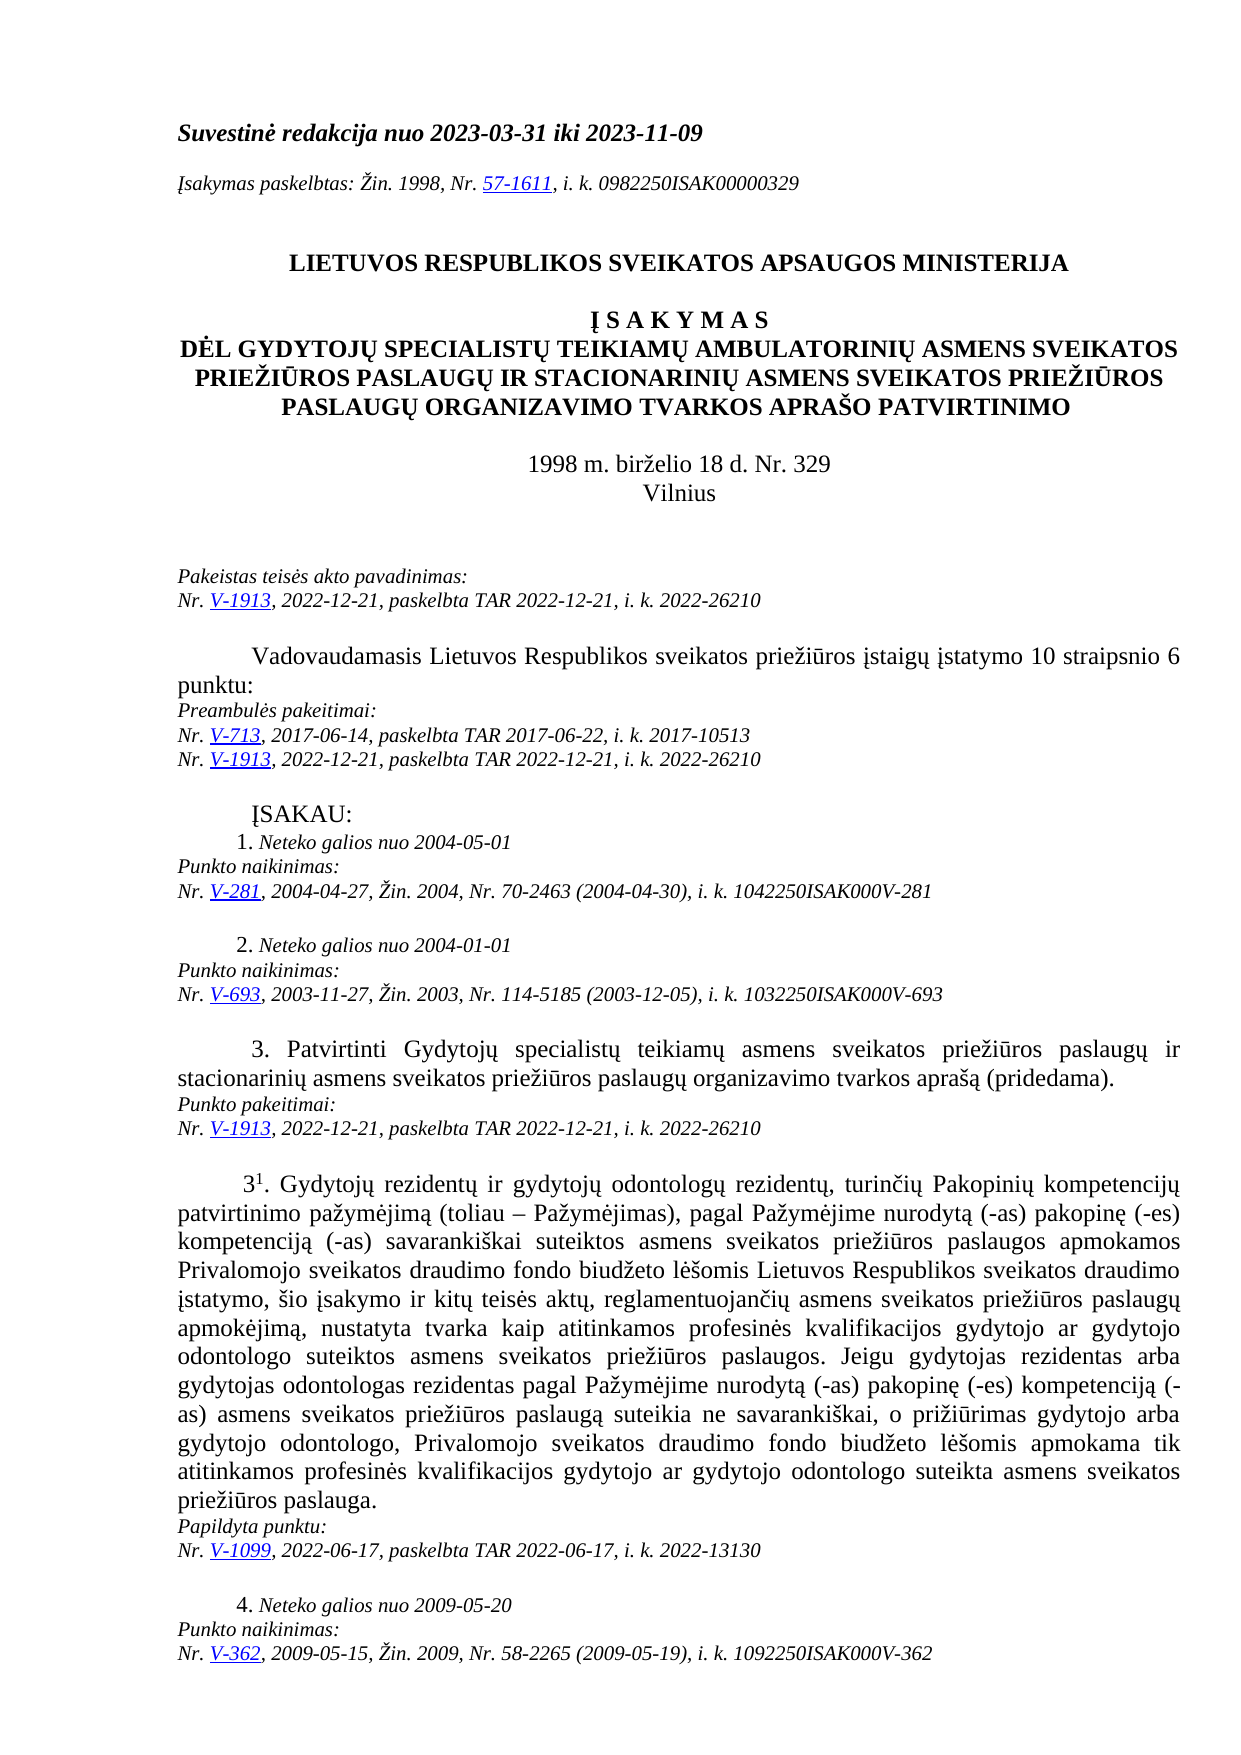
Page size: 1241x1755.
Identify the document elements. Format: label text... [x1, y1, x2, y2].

text Vadovaudamasis Lietuvos Respublikos sveikatos priežiūros įstaigų įstatymo 10 straipsnio 6 punktu: [177, 641, 1181, 698]
text Vilnius [177, 478, 1181, 507]
text Nr. V-1913, 2022-12-21, paskelbta TAR 2022-12-21, i. k. 2022-26210 [177, 588, 1181, 612]
text 1998 m. birželio 18 d. Nr. 329 [177, 449, 1181, 478]
text 2. Neteko galios nuo 2004-01-01 [177, 931, 1181, 958]
text Punkto naikinimas: [177, 958, 1181, 982]
text Suvestinė redakcija nuo 2023-03-31 iki 2023-11-09 [177, 118, 1181, 147]
text 31. Gydytojų rezidentų ir gydytojų odontologų rezidentų, turinčių Pakopinių kompetencijų patvirtinimo pažymėjimą (toliau – Pažymėjimas), pagal Pažymėjime nurodytą (-as) pakopinę (-es) kompetenciją (-as) savarankiškai suteiktos asmens sveikatos priežiūros paslaugos apmokamos Privalomojo sveikatos draudimo fondo biudžeto lėšomis Lietuvos Respublikos sveikatos draudimo įstatymo, šio įsakymo ir kitų teisės aktų, reglamentuojančių asmens sveikatos priežiūros paslaugų apmokėjimą, nustatyta tvarka kaip atitinkamos profesinės kvalifikacijos gydytojo ar gydytojo odontologo suteiktos asmens sveikatos priežiūros paslaugos. Jeigu gydytojas rezidentas arba gydytojas odontologas rezidentas pagal Pažymėjime nurodytą (-as) pakopinę (-es) kompetenciją (-as) asmens sveikatos priežiūros paslaugą suteikia ne savarankiškai, o prižiūrimas gydytojo arba gydytojo odontologo, Privalomojo sveikatos draudimo fondo biudžeto lėšomis apmokama tik atitinkamos profesinės kvalifikacijos gydytojo ar gydytojo odontologo suteikta asmens sveikatos priežiūros paslauga. [177, 1169, 1181, 1514]
text DĖL GYDYTOJŲ SPECIALISTŲ TEIKIAMŲ AMBULATORINIŲ ASMENS SVEIKATOS PRIEŽIŪROS PASLAUGŲ IR STACIONARINIŲ ASMENS SVEIKATOS PRIEŽIŪROS PASLAUGŲ ORGANIZAVIMO TVARKOS APRAŠO PATVIRTINIMO [177, 334, 1181, 420]
text Nr. V-1913, 2022-12-21, paskelbta TAR 2022-12-21, i. k. 2022-26210 [177, 1116, 1181, 1140]
text Papildyta punktu: [177, 1514, 1181, 1538]
text Pakeistas teisės akto pavadinimas: [177, 564, 1181, 588]
text Nr. V-281, 2004-04-27, Žin. 2004, Nr. 70-2463 (2004-04-30), i. k. 1042250ISAK000V-281 [177, 878, 1181, 903]
text 4. Neteko galios nuo 2009-05-20 [177, 1591, 1181, 1617]
text Į S A K Y M A S [177, 305, 1181, 334]
text Nr. V-1099, 2022-06-17, paskelbta TAR 2022-06-17, i. k. 2022-13130 [177, 1538, 1181, 1562]
text Nr. V-362, 2009-05-15, Žin. 2009, Nr. 58-2265 (2009-05-19), i. k. 1092250ISAK000V-362 [177, 1641, 1181, 1665]
text Punkto naikinimas: [177, 854, 1181, 878]
text Nr. V-1913, 2022-12-21, paskelbta TAR 2022-12-21, i. k. 2022-26210 [177, 747, 1181, 771]
text LIETUVOS RESPUBLIKOS SVEIKATOS APSAUGOS MINISTERIJA [177, 248, 1181, 277]
text Punkto naikinimas: [177, 1617, 1181, 1641]
text Punkto pakeitimai: [177, 1092, 1181, 1116]
text ĮSAKAU: [177, 799, 1181, 828]
text Nr. V-693, 2003-11-27, Žin. 2003, Nr. 114-5185 (2003-12-05), i. k. 1032250ISAK000V-693 [177, 982, 1181, 1006]
text Preambulės pakeitimai: [177, 698, 1181, 722]
text 1. Neteko galios nuo 2004-05-01 [177, 828, 1181, 854]
text Nr. V-713, 2017-06-14, paskelbta TAR 2017-06-22, i. k. 2017-10513 [177, 722, 1181, 747]
text Įsakymas paskelbtas: Žin. 1998, Nr. 57-1611, i. k. 0982250ISAK00000329 [177, 171, 1181, 195]
text 3. Patvirtinti Gydytojų specialistų teikiamų asmens sveikatos priežiūros paslaugų ir stacionarinių asmens sveikatos priežiūros paslaugų organizavimo tvarkos aprašą (pridedama). [177, 1034, 1181, 1092]
